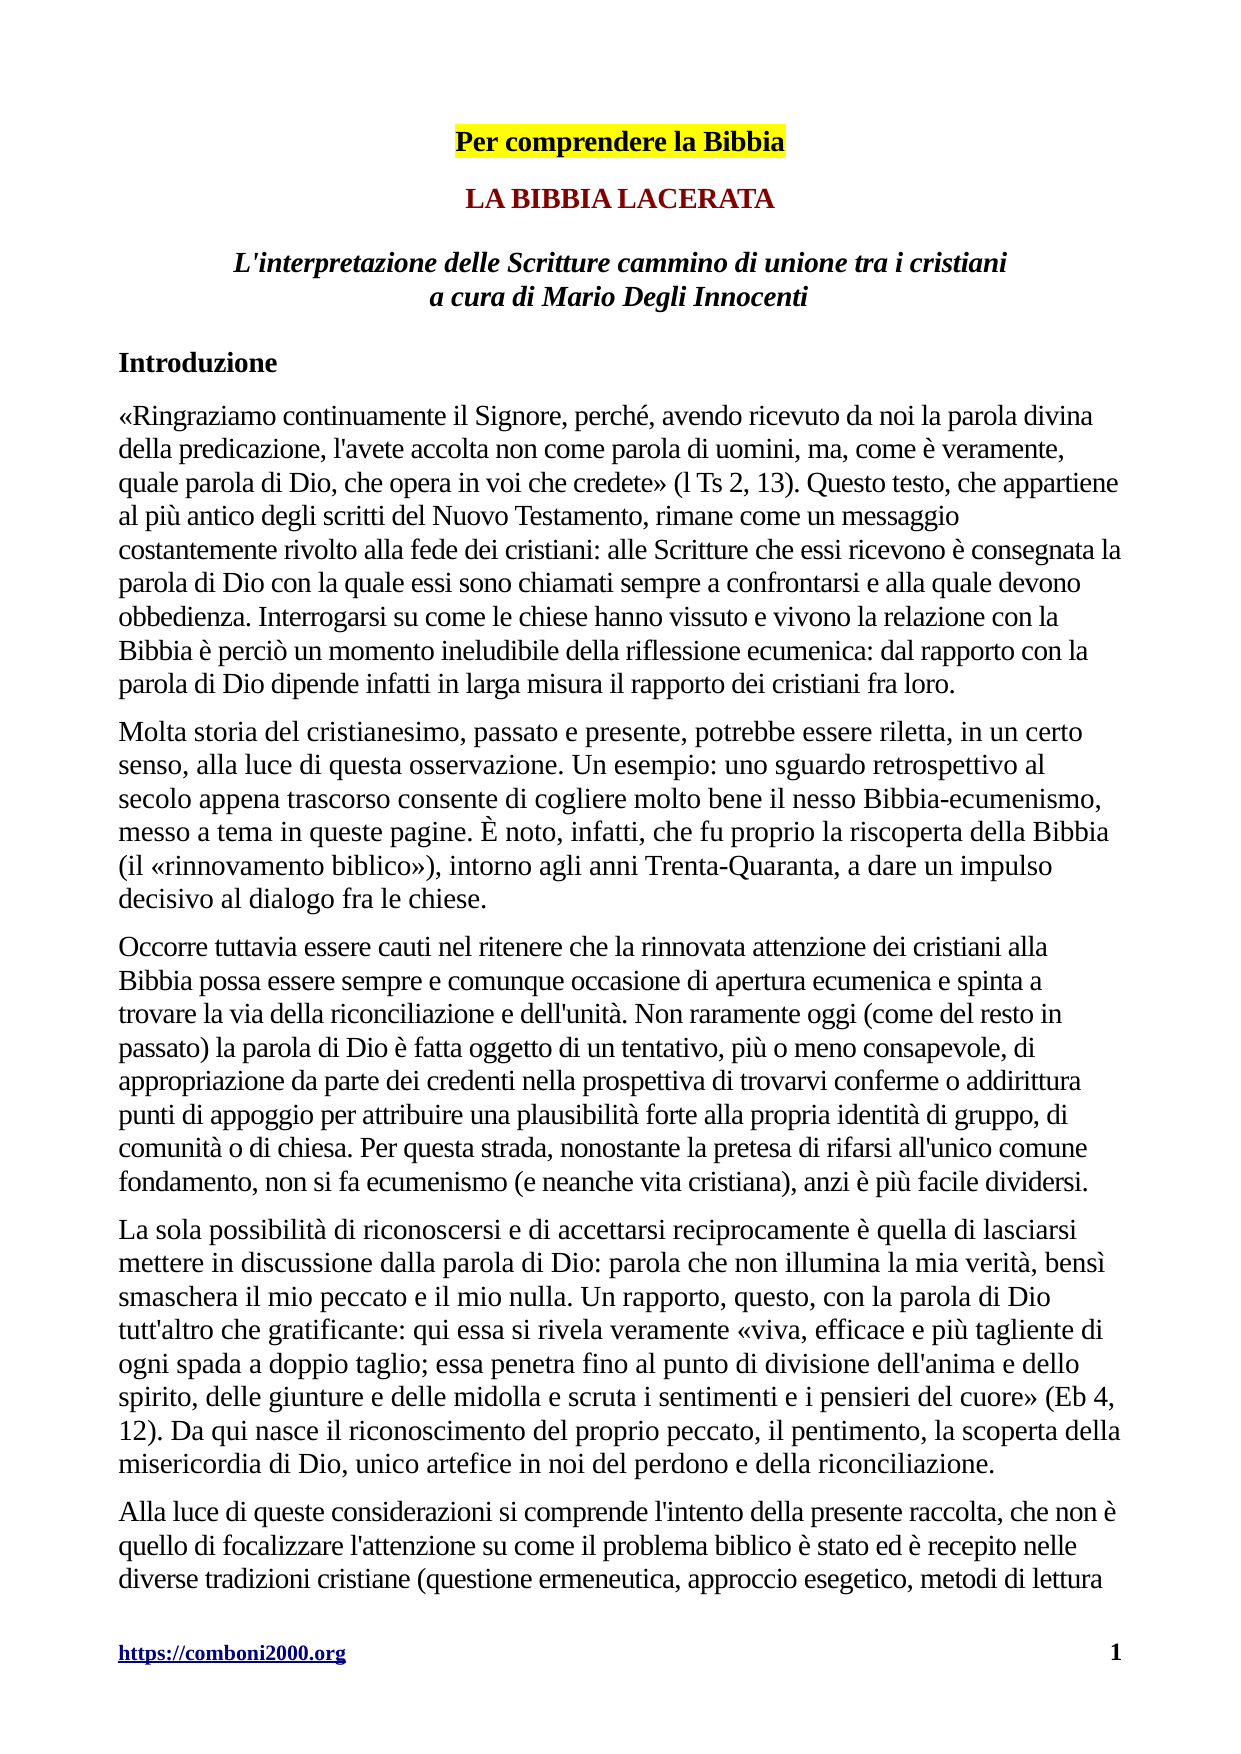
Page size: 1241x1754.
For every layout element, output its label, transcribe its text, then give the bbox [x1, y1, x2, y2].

subtitle LA BIBBIA LACERATA [118, 181, 1122, 215]
text Alla luce di queste considerazioni si comprende l'intento della presente raccolta, che non è quello di focalizzare l'attenzione su come il problema biblico è stato ed è recepito nelle diverse tradizioni cristiane (questione ermeneutica, approccio esegetico, metodi di lettura [118, 1494, 1122, 1595]
subtitle Per comprendere la Bibbia [118, 124, 1122, 158]
subtitle Introduzione [118, 345, 1122, 378]
text La sola possibilità di riconoscersi e di accettarsi reciprocamente è quella di lasciarsi mettere in discussione dalla parola di Dio: parola che non illumina la mia verità, bensì smaschera il mio peccato e il mio nulla. Un rapporto, questo, con la parola di Dio tutt'altro che gratificante: qui essa si rivela veramente «viva, efficace e più tagliente di ogni spada a doppio taglio; essa penetra fino al punto di divisione dell'anima e dello spirito, delle giunture e delle midolla e scruta i sentimenti e i pensieri del cuore» (Eb 4, 12). Da qui nasce il riconoscimento del proprio peccato, il pentimento, la scoperta della misericordia di Dio, unico artefice in noi del perdono e della riconciliazione. [118, 1212, 1122, 1480]
text L'interpretazione delle Scritture cammino di unione tra i cristiani a cura di Mario Degli Innocenti [118, 246, 1122, 313]
text Occorre tuttavia essere cauti nel ritenere che la rinnovata attenzione dei cristiani alla Bibbia possa essere sempre e comunque occasione di apertura ecumenica e spinta a trovare la via della riconciliazione e dell'unità. Non raramente oggi (come del resto in passato) la parola di Dio è fatta oggetto di un tentativo, più o meno consapevole, di appropriazione da parte dei credenti nella prospettiva di trovarvi conferme o addirittura punti di appoggio per attribuire una plausibilità forte alla propria identità di gruppo, di comunità o di chiesa. Per questa strada, nonostante la pretesa di rifarsi all'unico comune fondamento, non si fa ecumenismo (e neanche vita cristiana), anzi è più facile dividersi. [118, 929, 1122, 1198]
text «Ringraziamo continuamente il Signore, perché, avendo ricevuto da noi la parola divina della predicazione, l'avete accolta non come parola di uomini, ma, come è veramente, quale parola di Dio, che opera in voi che credete» (l Ts 2, 13). Questo testo, che appartiene al più antico degli scritti del Nuovo Testamento, rimane come un messaggio costantemente rivolto alla fede dei cristiani: alle Scritture che essi ricevono è consegnata la parola di Dio con la quale essi sono chiamati sempre a confrontarsi e alla quale devono obbedienza. Interrogarsi su come le chiese hanno vissuto e vivono la relazione con la Bibbia è perciò un momento ineludibile della riflessione ecumenica: dal rapporto con la parola di Dio dipende infatti in larga misura il rapporto dei cristiani fra loro. [118, 398, 1122, 700]
text Molta storia del cristianesimo, passato e presente, potrebbe essere riletta, in un certo senso, alla luce di questa osservazione. Un esempio: uno sguardo retrospettivo al secolo appena trascorso consente di cogliere molto bene il nesso Bibbia-ecumenismo, messo a tema in queste pagine. È noto, infatti, che fu proprio la riscoperta della Bibbia (il «rinnovamento biblico»), intorno agli anni Trenta-Quaranta, a dare un impulso decisivo al dialogo fra le chiese. [118, 714, 1122, 915]
